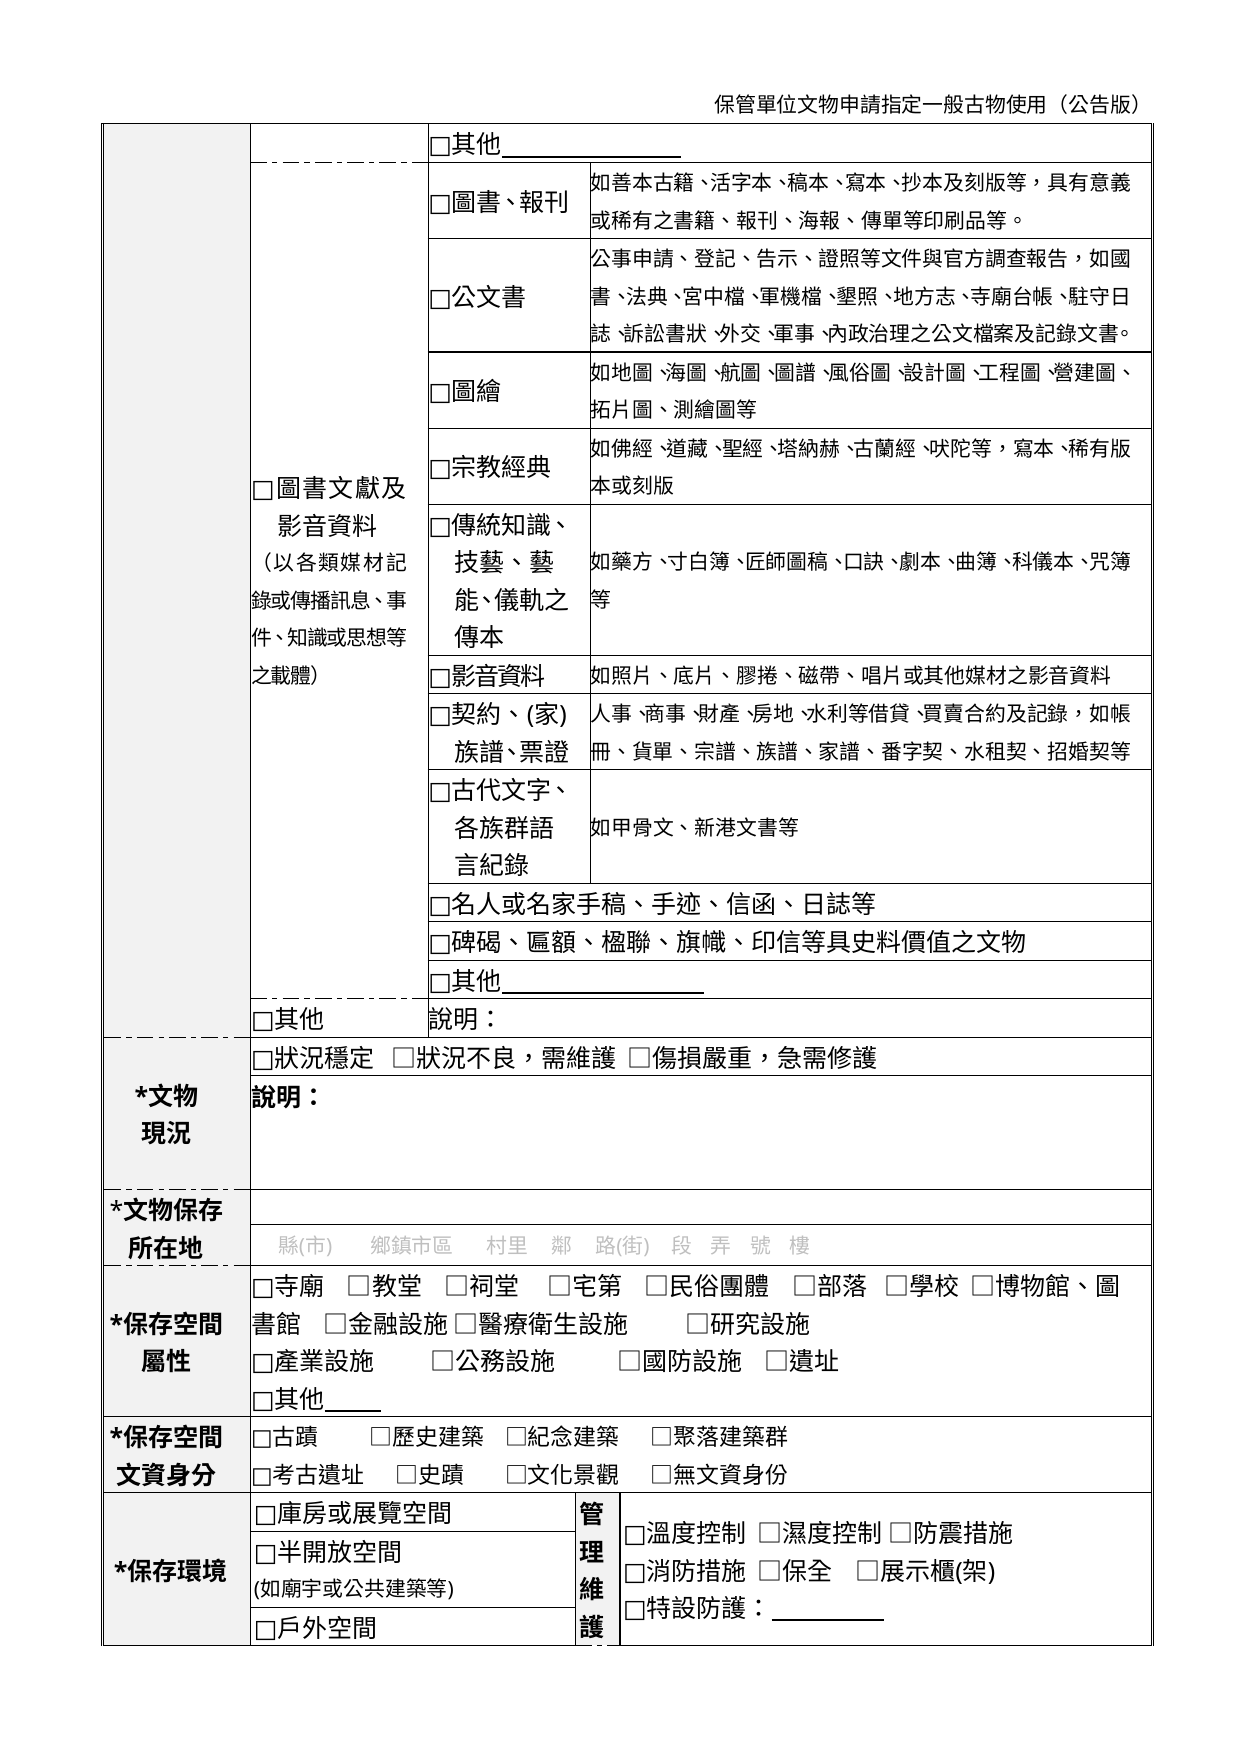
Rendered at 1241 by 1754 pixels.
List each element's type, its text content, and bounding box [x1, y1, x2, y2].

table_cell 如佛經、道藏、聖經、塔納赫、古蘭經、吠陀等，寫本、稀有版本或刻版 [591, 429, 1151, 503]
table_cell 如甲骨文、新港文書等 [591, 770, 1151, 883]
table_cell □圖繪 [429, 353, 590, 427]
table_cell [251, 1190, 1151, 1224]
table_cell □傳統知識、技藝、藝能、儀軌之傳本 [429, 505, 590, 654]
table_cell *文物保存所在地 [104, 1189, 250, 1265]
table_cell 如善本古籍、活字本、稿本、寫本、抄本及刻版等，具有意義或稀有之書籍、報刊、海報、傳單等印刷品等。 [591, 163, 1151, 238]
table_cell □宗教經典 [429, 429, 590, 503]
table_cell *保存空間屬性 [104, 1265, 250, 1416]
table_cell 人事、商事、財產、房地、水利等借貸、買賣合約及記錄，如帳冊、貨單、宗譜、族譜、家譜、番字契、水租契、招婚契等 [591, 694, 1151, 769]
table_cell □古代文字、各族群語言紀錄 [429, 770, 590, 883]
table_cell *保存環境 [104, 1493, 250, 1645]
table_cell □圖書文獻及影音資料 （以各類媒材記錄或傳播訊息、事件、知識或思想等之載體） [251, 162, 428, 998]
table_cell □公文書 [429, 239, 590, 351]
table_cell 公事申請、登記、告示、證照等文件與官方調查報告，如國書、法典、宮中檔、軍機檔、墾照、地方志、寺廟台帳、駐守日誌、訴訟書狀、外交、軍事、內政治理之公文檔案及記錄文書。 [591, 239, 1151, 351]
table_cell 如地圖、海圖、航圖、圖譜、風俗圖、設計圖、工程圖、營建圖、拓片圖、測繪圖等 [591, 353, 1151, 427]
table_cell □名人或名家手稿、手迹、信函、日誌等 [429, 884, 1151, 921]
table_cell 縣(市) 鄉鎮市區 村里 鄰 路(街) 段 弄 號 樓 [251, 1225, 1151, 1265]
table_cell 如照片、底片、膠捲、磁帶、唱片或其他媒材之影音資料 [591, 656, 1151, 693]
table_cell □狀況穩定 □狀況不良，需維護 □傷損嚴重，急需修護 [251, 1038, 1151, 1075]
table_cell 說明： [429, 999, 1151, 1037]
table_cell 如藥方、寸白簿、匠師圖稿、口訣、劇本、曲簿、科儀本、咒簿等 [591, 505, 1151, 654]
table_cell *保存空間文資身分 [104, 1417, 250, 1492]
table_cell □影音資料 [429, 656, 590, 693]
table_cell □寺廟 □教堂 □祠堂 □宅第 □民俗團體 □部落 □學校 □博物館、圖書館 □金融設施 □醫療衛生設施 □研究設施 □產業設施 □公務設施 □國防設施 □遺址 □其他 [251, 1266, 1151, 1416]
table_cell □其他 [429, 124, 1151, 162]
table_cell [104, 124, 250, 1037]
table_cell *文物 現況 [104, 1037, 250, 1189]
table_cell □溫度控制 □濕度控制 □防震措施 □消防措施 □保全 □展示櫃(架) □特設防護： □其他： □無(複選) [621, 1493, 1151, 1645]
table_cell □契約、(家)族譜、票證 [429, 694, 590, 769]
table_cell □其他 [251, 998, 428, 1037]
table_cell □圖書、報刊 [429, 163, 590, 238]
table_cell □半開放空間 (如廟宇或公共建築等) [251, 1532, 575, 1607]
table_cell 說明： [251, 1076, 1151, 1189]
table_cell □其他 [429, 961, 1151, 998]
table_cell 管理維護 [576, 1493, 619, 1645]
table_cell □碑碣、匾額、楹聯、旗幟、印信等具史料價值之文物 [429, 922, 1151, 960]
table_cell □庫房或展覽空間 [251, 1493, 575, 1531]
table_cell [251, 124, 428, 162]
table_cell □古蹟 □歷史建築 □紀念建築 □聚落建築群 □考古遺址 □史蹟 □文化景觀 □無文資身份 [251, 1417, 1151, 1492]
table_cell □戶外空間 [251, 1608, 575, 1645]
